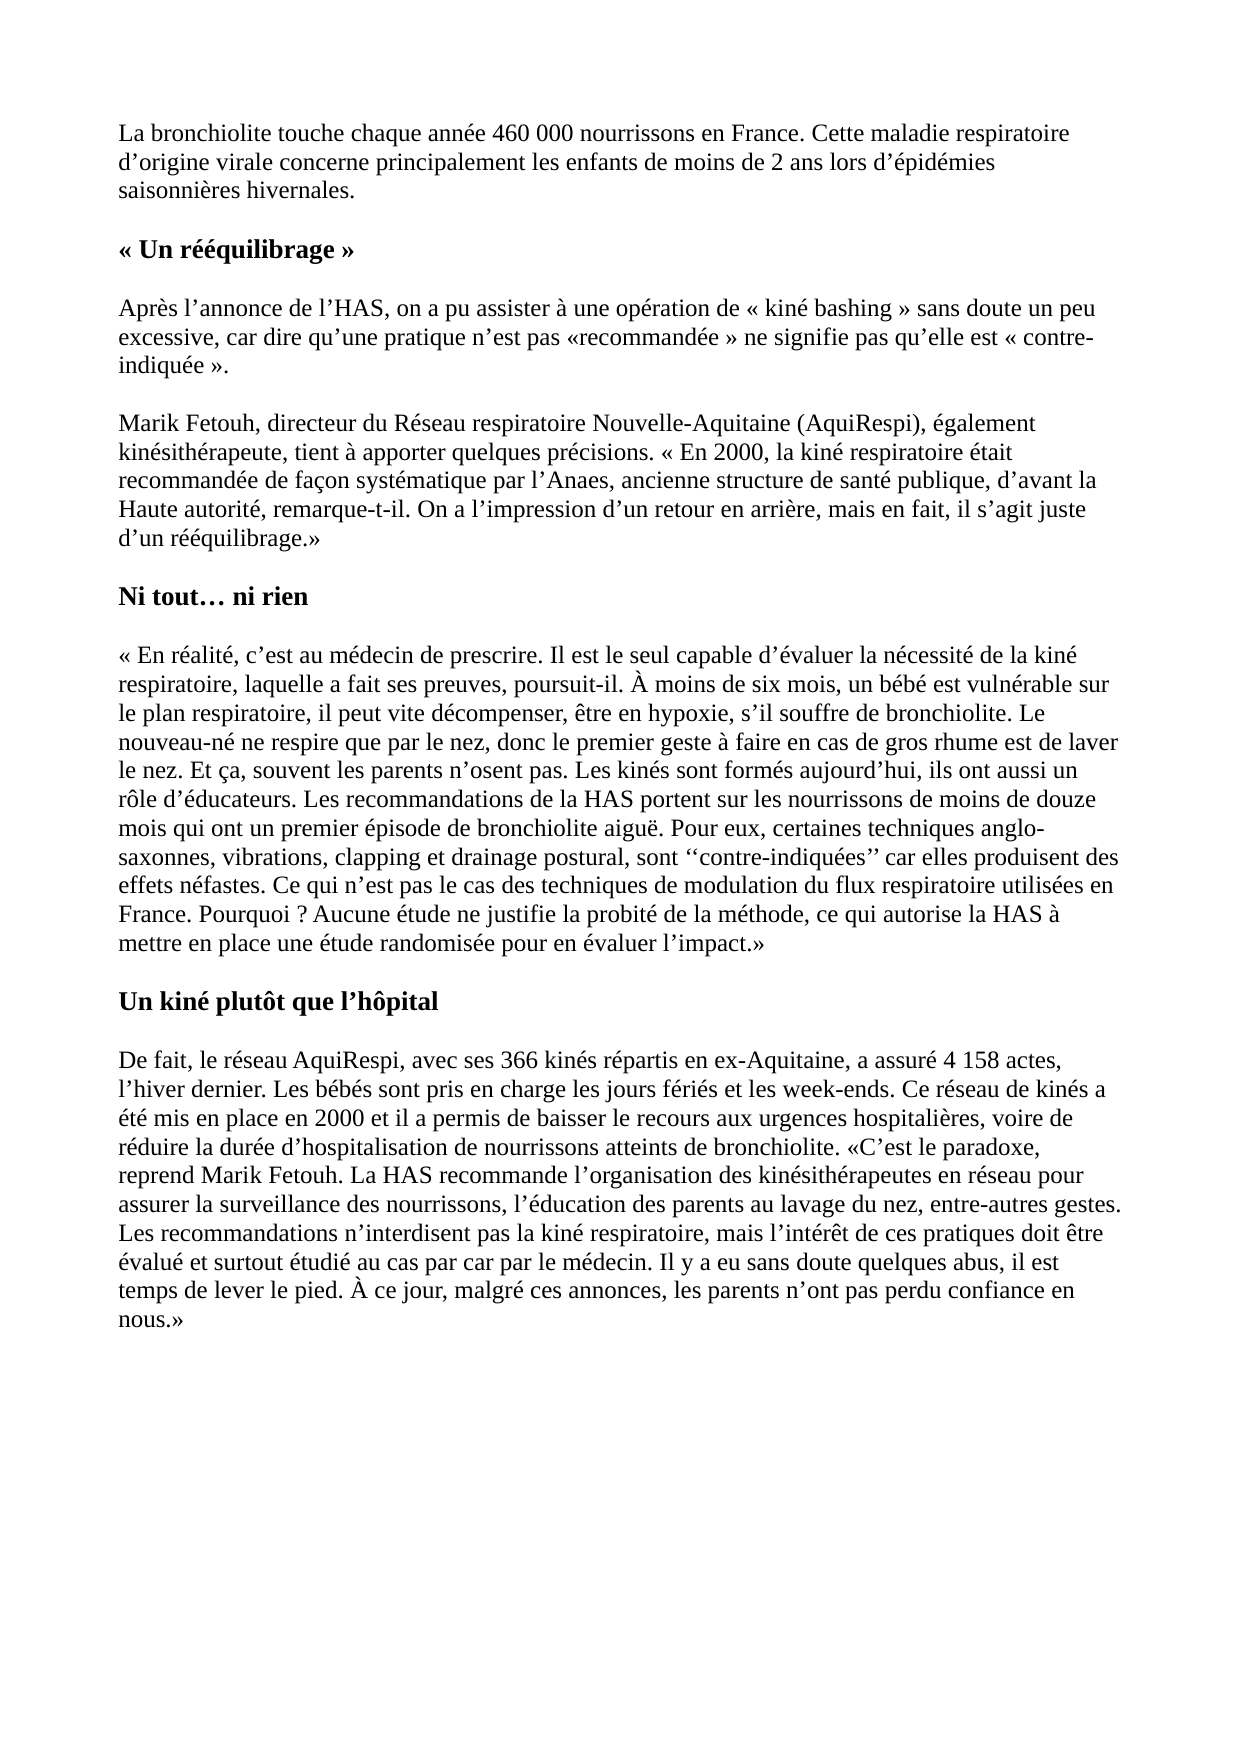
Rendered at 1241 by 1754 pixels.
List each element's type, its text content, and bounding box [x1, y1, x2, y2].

text « Un rééquilibrage » [118, 233, 1122, 264]
text « En réalité, c’est au médecin de prescrire. Il est le seul capable d’évaluer la nécessité de la kiné respiratoire, laquelle a fait ses preuves, poursuit-il. À moins de six mois, un bébé est vulnérable sur le plan respiratoire, il peut vite décompenser, être en hypoxie, s’il souffre de bronchiolite. Le nouveau-né ne respire que par le nez, donc le premier geste à faire en cas de gros rhume est de laver le nez. Et ça, souvent les parents n’osent pas. Les kinés sont formés aujourd’hui, ils ont aussi un rôle d’éducateurs. Les recommandations de la HAS portent sur les nourrissons de moins de douze mois qui ont un premier épisode de bronchiolite aiguë. Pour eux, certaines techniques anglo-saxonnes, vibrations, clapping et drainage postural, sont ‘‘contre-indiquées’’ car elles produisent des effets néfastes. Ce qui n’est pas le cas des techniques de modulation du flux respiratoire utilisées en France. Pourquoi ? Aucune étude ne justifie la probité de la méthode, ce qui autorise la HAS à mettre en place une étude randomisée pour en évaluer l’impact.» [118, 640, 1122, 957]
text De fait, le réseau AquiRespi, avec ses 366 kinés répartis en ex-Aquitaine, a assuré 4 158 actes, l’hiver dernier. Les bébés sont pris en charge les jours fériés et les week-ends. Ce réseau de kinés a été mis en place en 2000 et il a permis de baisser le recours aux urgences hospitalières, voire de réduire la durée d’hospitalisation de nourrissons atteints de bronchiolite. «C’est le paradoxe, reprend Marik Fetouh. La HAS recommande l’organisation des kinésithérapeutes en réseau pour assurer la surveillance des nourrissons, l’éducation des parents au lavage du nez, entre-autres gestes. Les recommandations n’interdisent pas la kiné respiratoire, mais l’intérêt de ces pratiques doit être évalué et surtout étudié au cas par car par le médecin. Il y a eu sans doute quelques abus, il est temps de lever le pied. À ce jour, malgré ces annonces, les parents n’ont pas perdu confiance en nous.» [118, 1045, 1122, 1333]
text La bronchiolite touche chaque année 460 000 nourrissons en France. Cette maladie respiratoire d’origine virale concerne principalement les enfants de moins de 2 ans lors d’épidémies saisonnières hivernales. [118, 118, 1122, 204]
text Après l’annonce de l’HAS, on a pu assister à une opération de « kiné bashing » sans doute un peu excessive, car dire qu’une pratique n’est pas «recommandée » ne signifie pas qu’elle est « contre-indiquée ». [118, 293, 1122, 379]
text Un kiné plutôt que l’hôpital [118, 985, 1122, 1017]
text Marik Fetouh, directeur du Réseau respiratoire Nouvelle-Aquitaine (AquiRespi), également kinésithérapeute, tient à apporter quelques précisions. « En 2000, la kiné respiratoire était recommandée de façon systématique par l’Anaes, ancienne structure de santé publique, d’avant la Haute autorité, remarque-t-il. On a l’impression d’un retour en arrière, mais en fait, il s’agit juste d’un rééquilibrage.» [118, 408, 1122, 552]
text Ni tout… ni rien [118, 581, 1122, 612]
